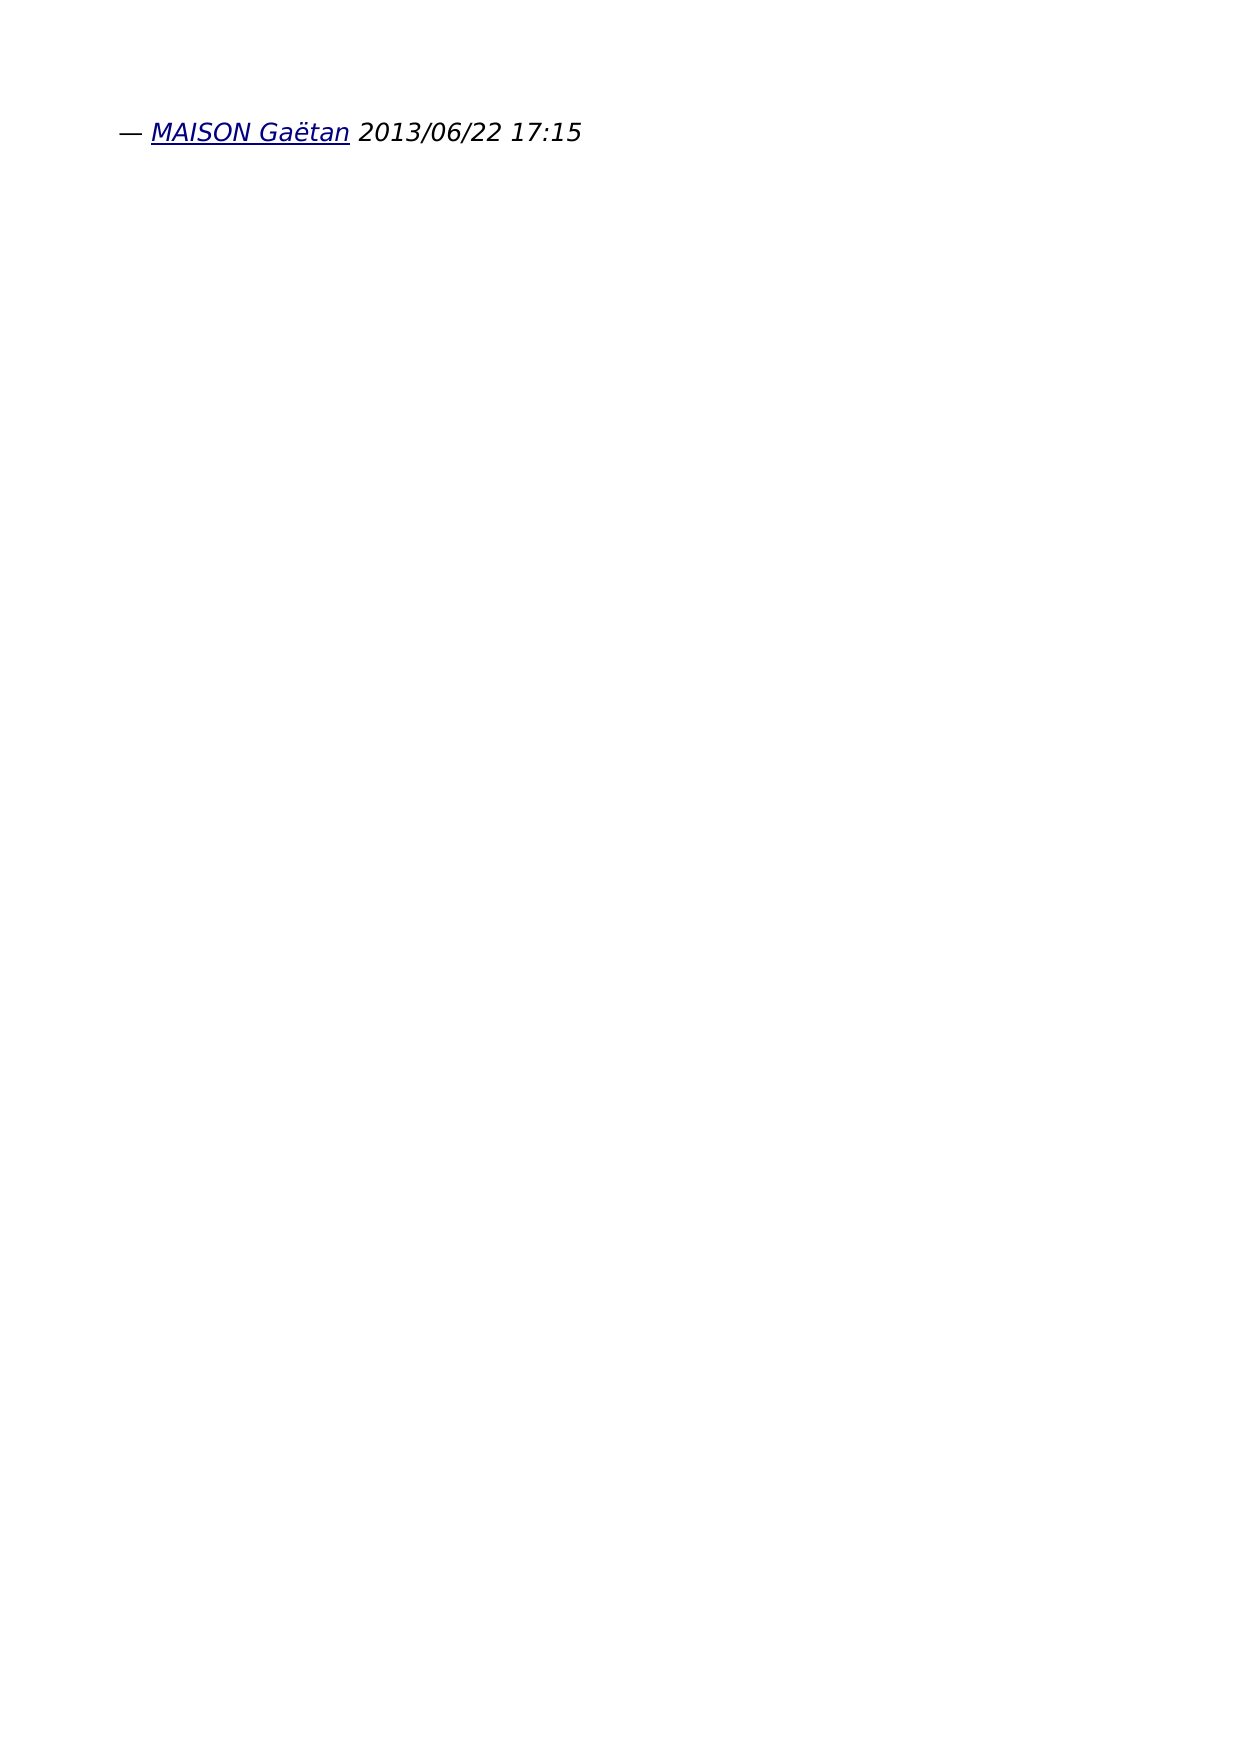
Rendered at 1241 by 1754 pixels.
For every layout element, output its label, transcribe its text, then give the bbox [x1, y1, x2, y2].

text — MAISON Gaëtan 2013/06/22 17:15 [118, 118, 1122, 147]
